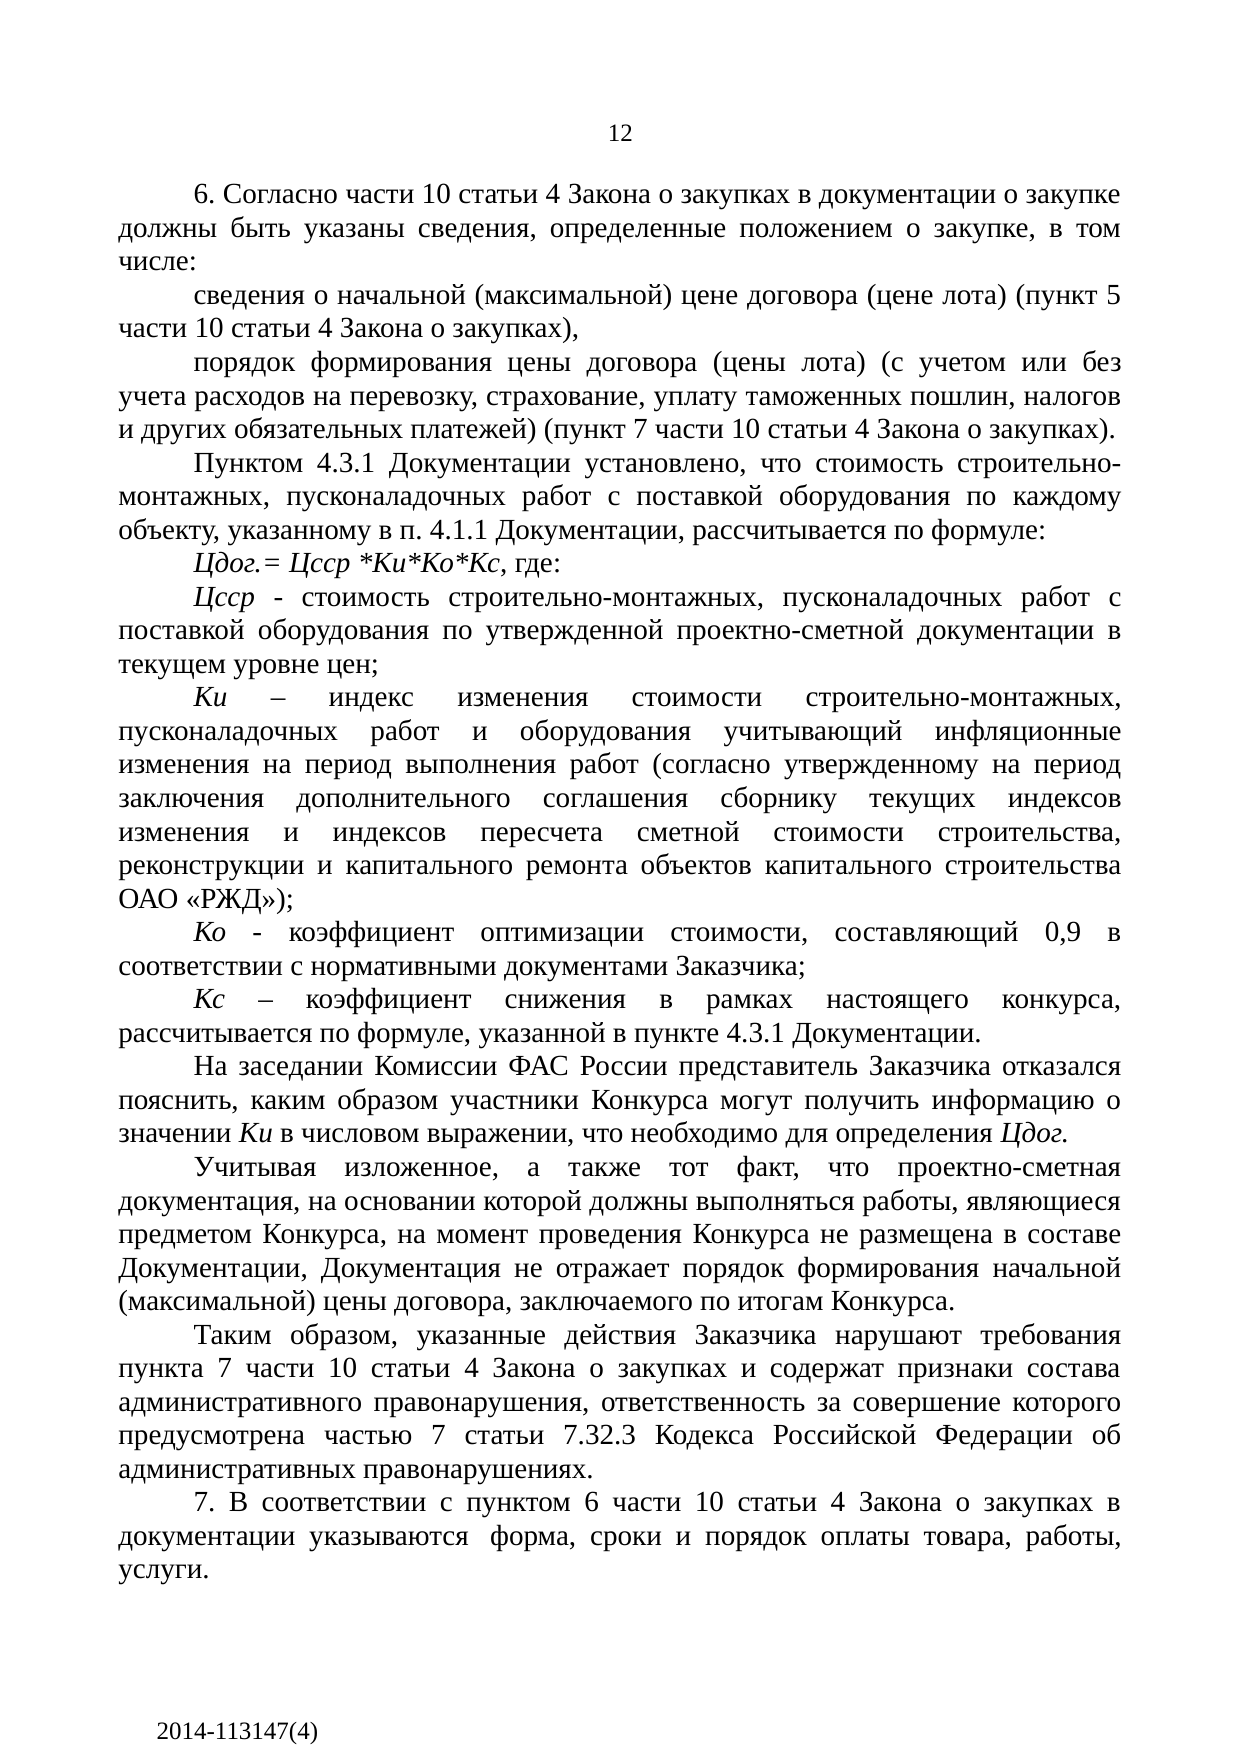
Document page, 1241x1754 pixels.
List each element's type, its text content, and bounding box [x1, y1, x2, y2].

text Таким образом, указанные действия Заказчика нарушают требования пункта 7 части 10 статьи 4 Закона о закупках и содержат признаки состава административного правонарушения, ответственность за совершение которого предусмотрена частью 7 статьи 7.32.3 Кодекса Российской Федерации об административных правонарушениях. [118, 1317, 1122, 1484]
text Пунктом 4.3.1 Документации установлено, что стоимость строительно-монтажных, пусконаладочных работ с поставкой оборудования по каждому объекту, указанному в п. 4.1.1 Документации, рассчитывается по формуле: [118, 445, 1122, 545]
text На заседании Комиссии ФАС России представитель Заказчика отказался пояснить, каким образом участники Конкурса могут получить информацию о значении Ки в числовом выражении, что необходимо для определения Цдог. [118, 1048, 1122, 1149]
text сведения о начальной (максимальной) цене договора (цене лота) (пункт 5 части 10 статьи 4 Закона о закупках), [118, 277, 1122, 344]
text 6. Согласно части 10 статьи 4 Закона о закупках в документации о закупке должны быть указаны сведения, определенные положением о закупке, в том числе: [118, 176, 1122, 277]
text порядок формирования цены договора (цены лота) (с учетом или без учета расходов на перевозку, страхование, уплату таможенных пошлин, налогов и других обязательных платежей) (пункт 7 части 10 статьи 4 Закона о закупках). [118, 344, 1122, 445]
text Цдог.= Цсср *Ки*Ко*Кс, где: [118, 545, 1122, 579]
text Кс – коэффициент снижения в рамках настоящего конкурса, рассчитывается по формуле, указанной в пункте 4.3.1 Документации. [118, 981, 1122, 1048]
text Учитывая изложенное, а также тот факт, что проектно-сметная документация, на основании которой должны выполняться работы, являющиеся предметом Конкурса, на момент проведения Конкурса не размещена в составе Документации, Документация не отражает порядок формирования начальной (максимальной) цены договора, заключаемого по итогам Конкурса. [118, 1149, 1122, 1317]
text Ко - коэффициент оптимизации стоимости, составляющий 0,9 в соответствии с нормативными документами Заказчика; [118, 914, 1122, 981]
text Ки – индекс изменения стоимости строительно-монтажных, пусконаладочных работ и оборудования учитывающий инфляционные изменения на период выполнения работ (согласно утвержденному на период заключения дополнительного соглашения сборнику текущих индексов изменения и индексов пересчета сметной стоимости строительства, реконструкции и капитального ремонта объектов капитального строительства ОАО «РЖД»); [118, 679, 1122, 914]
text Цсср - стоимость строительно-монтажных, пусконаладочных работ с поставкой оборудования по утвержденной проектно-сметной документации в текущем уровне цен; [118, 579, 1122, 679]
text 7. В соответствии с пунктом 6 части 10 статьи 4 Закона о закупках в документации указываются форма, сроки и порядок оплаты товара, работы, услуги. [118, 1484, 1122, 1585]
